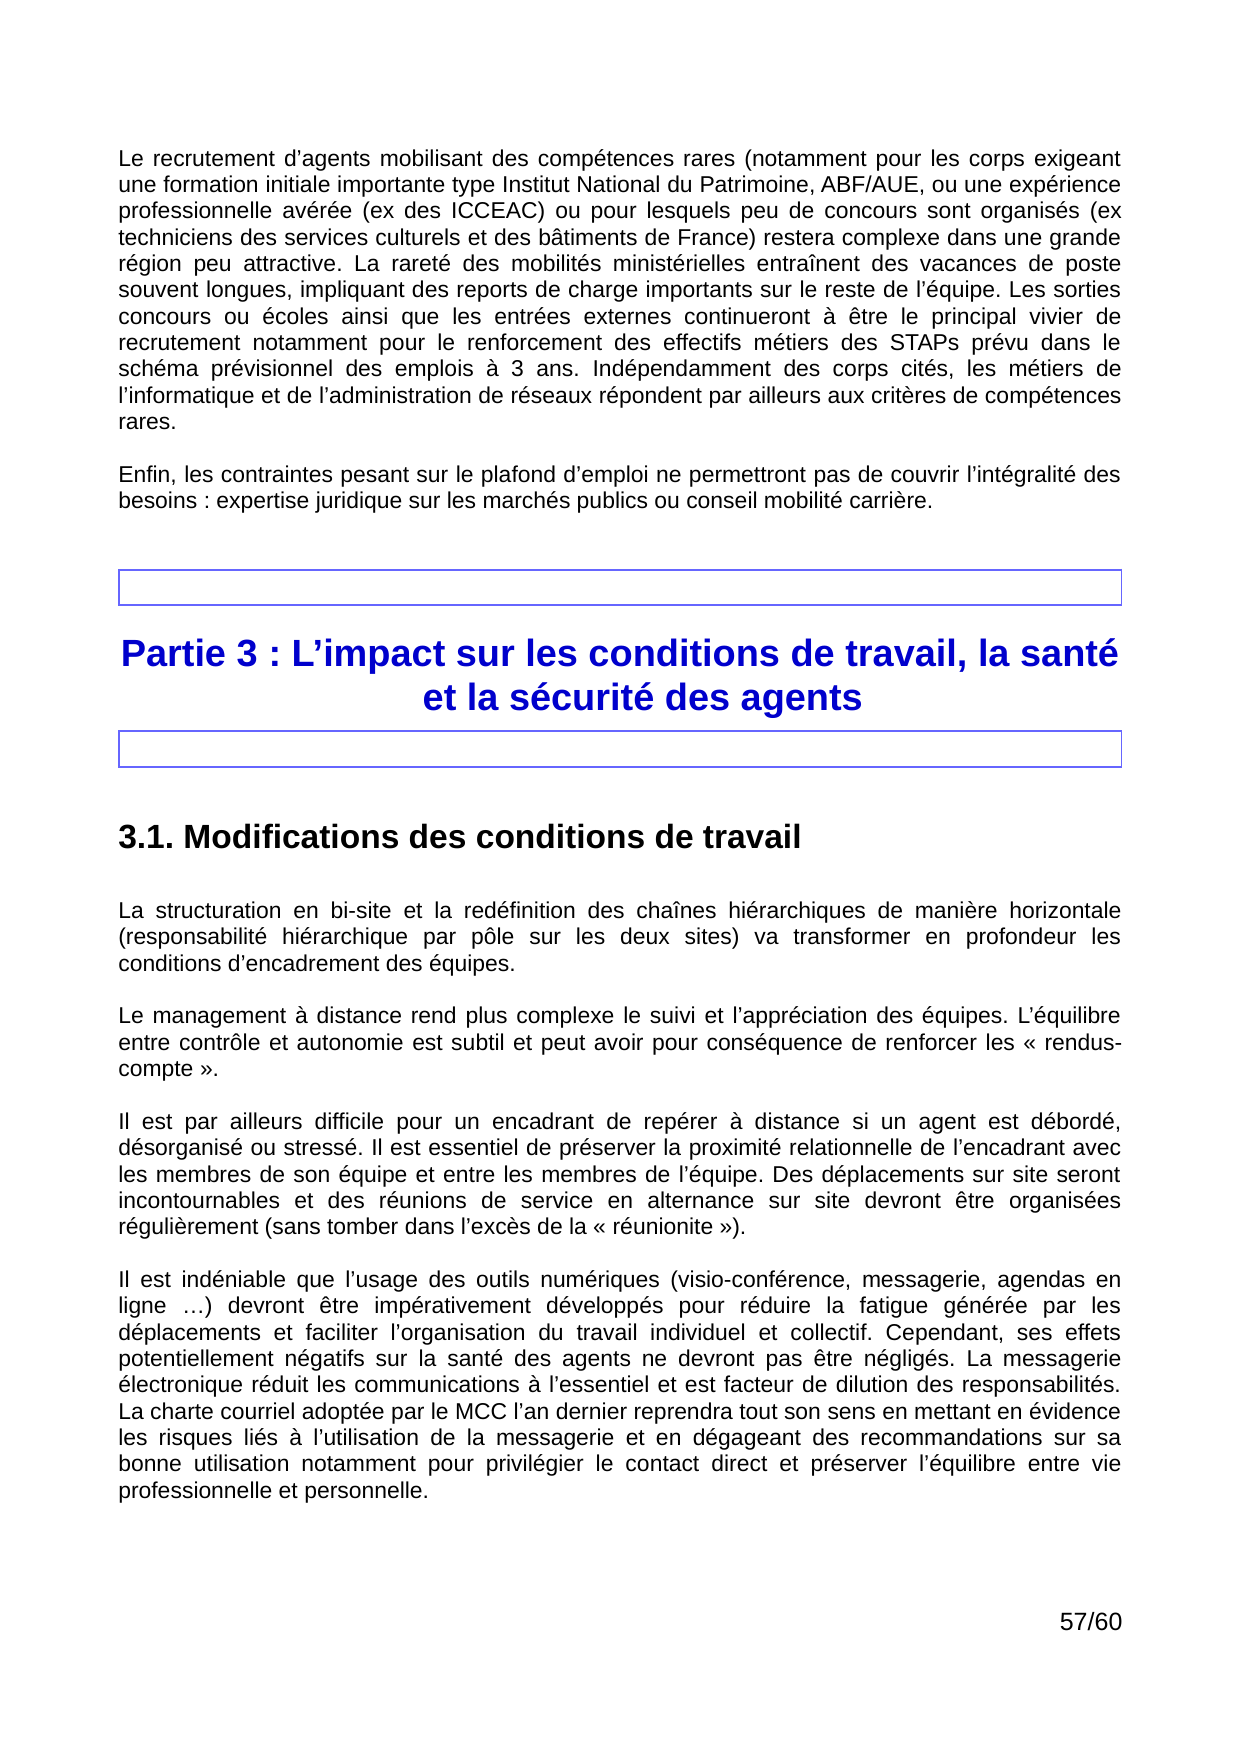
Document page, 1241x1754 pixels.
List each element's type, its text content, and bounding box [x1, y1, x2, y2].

subtitle Partie 3 : L’impact sur les conditions de travail, la santé et la sécurité des agents [118, 631, 1122, 718]
text La structuration en bi-site et la redéfinition des chaînes hiérarchiques de manière horizontale (responsabilité hiérarchique par pôle sur les deux sites) va transformer en profondeur les conditions d’encadrement des équipes. [118, 897, 1122, 976]
text Le management à distance rend plus complexe le suivi et l’appréciation des équipes. L’équilibre entre contrôle et autonomie est subtil et peut avoir pour conséquence de renforcer les « rendus-compte ». [118, 1002, 1122, 1081]
text Le recrutement d’agents mobilisant des compétences rares (notamment pour les corps exigeant une formation initiale importante type Institut National du Patrimoine, ABF/AUE, ou une expérience professionnelle avérée (ex des ICCEAC) ou pour lesquels peu de concours sont organisés (ex techniciens des services culturels et des bâtiments de France) restera complexe dans une grande région peu attractive. La rareté des mobilités ministérielles entraînent des vacances de poste souvent longues, impliquant des reports de charge importants sur le reste de l’équipe. Les sorties concours ou écoles ainsi que les entrées externes continueront à être le principal vivier de recrutement notamment pour le renforcement des effectifs métiers des STAPs prévu dans le schéma prévisionnel des emplois à 3 ans. Indépendamment des corps cités, les métiers de l’informatique et de l’administration de réseaux répondent par ailleurs aux critères de compétences rares. [118, 144, 1122, 434]
text Il est indéniable que l’usage des outils numériques (visio-conférence, messagerie, agendas en ligne …) devront être impérativement développés pour réduire la fatigue générée par les déplacements et faciliter l’organisation du travail individuel et collectif. Cependant, ses effets potentiellement négatifs sur la santé des agents ne devront pas être négligés. La messagerie électronique réduit les communications à l’essentiel et est facteur de dilution des responsabilités. La charte courriel adoptée par le MCC l’an dernier reprendra tout son sens en mettant en évidence les risques liés à l’utilisation de la messagerie et en dégageant des recommandations sur sa bonne utilisation notamment pour privilégier le contact direct et préserver l’équilibre entre vie professionnelle et personnelle. [118, 1266, 1122, 1503]
text Enfin, les contraintes pesant sur le plafond d’emploi ne permettront pas de couvrir l’intégralité des besoins : expertise juridique sur les marchés publics ou conseil mobilité carrière. [118, 461, 1122, 513]
text Il est par ailleurs difficile pour un encadrant de repérer à distance si un agent est débordé, désorganisé ou stressé. Il est essentiel de préserver la proximité relationnelle de l’encadrant avec les membres de son équipe et entre les membres de l’équipe. Des déplacements sur site seront incontournables et des réunions de service en alternance sur site devront être organisées régulièrement (sans tomber dans l’excès de la « réunionite »). [118, 1108, 1122, 1239]
subtitle 3.1. Modifications des conditions de travail [118, 817, 1122, 856]
